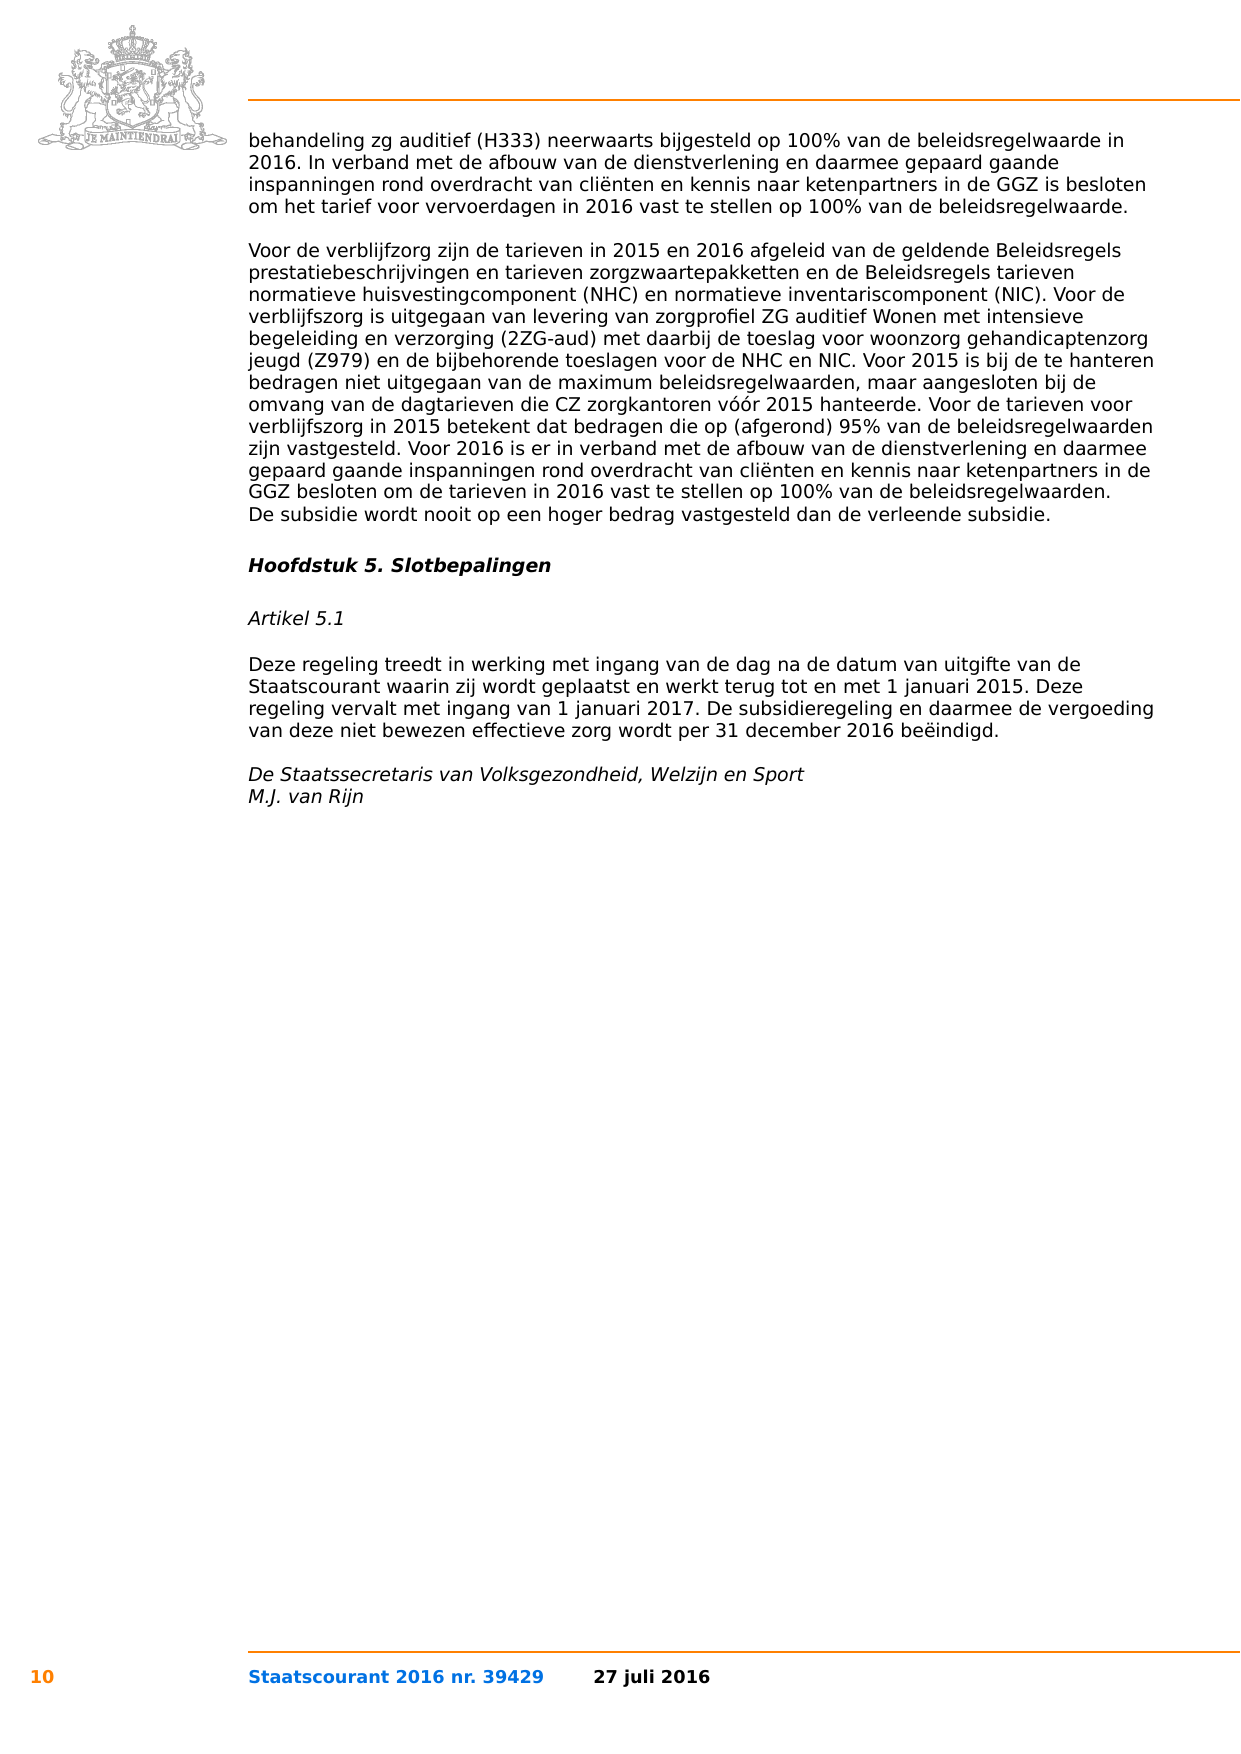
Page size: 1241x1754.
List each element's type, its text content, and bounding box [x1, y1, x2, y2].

picture [38, 25, 227, 150]
text De Staatssecretaris van Volksgezondheid, Welzijn en Sport M.J. van Rijn [248, 764, 1163, 808]
text Voor de verblijfzorg zijn de tarieven in 2015 en 2016 afgeleid van de geldende Beleidsregels prestatiebeschrijvingen en tarieven zorgzwaartepakketten en de Beleidsregels tarieven normatieve huisvestingcomponent (NHC) en normatieve inventariscomponent (NIC). Voor de verblijfszorg is uitgegaan van levering van zorgprofiel ZG auditief Wonen met intensieve begeleiding en verzorging (2ZG-aud) met daarbij de toeslag voor woonzorg gehandicaptenzorg jeugd (Z979) en de bijbehorende toeslagen voor de NHC en NIC. Voor 2015 is bij de te hanteren bedragen niet uitgegaan van de maximum beleidsregelwaarden, maar aangesloten bij de omvang van de dagtarieven die CZ zorgkantoren vóór 2015 hanteerde. Voor de tarieven voor verblijfszorg in 2015 betekent dat bedragen die op (afgerond) 95% van de beleidsregelwaarden zijn vastgesteld. Voor 2016 is er in verband met de afbouw van de dienstverlening en daarmee gepaard gaande inspanningen rond overdracht van cliënten en kennis naar ketenpartners in de GGZ besloten om de tarieven in 2016 vast te stellen op 100% van de beleidsregelwaarden. [248, 240, 1163, 503]
subtitle Artikel 5.1 [248, 607, 1163, 629]
subtitle Hoofdstuk 5. Slotbepalingen [248, 555, 1163, 577]
text De subsidie wordt nooit op een hoger bedrag vastgesteld dan de verleende subsidie. [248, 503, 1163, 525]
text Deze regeling treedt in werking met ingang van de dag na de datum van uitgifte van de Staatscourant waarin zij wordt geplaatst en werkt terug tot en met 1 januari 2015. Deze regeling vervalt met ingang van 1 januari 2017. De subsidieregeling en daarmee de vergoeding van deze niet bewezen effectieve zorg wordt per 31 december 2016 beëindigd. [248, 654, 1163, 742]
text behandeling zg auditief (H333) neerwaarts bijgesteld op 100% van de beleidsregelwaarde in 2016. In verband met de afbouw van de dienstverlening en daarmee gepaard gaande inspanningen rond overdracht van cliënten en kennis naar ketenpartners in de GGZ is besloten om het tarief voor vervoerdagen in 2016 vast te stellen op 100% van de beleidsregelwaarde. [248, 130, 1163, 218]
